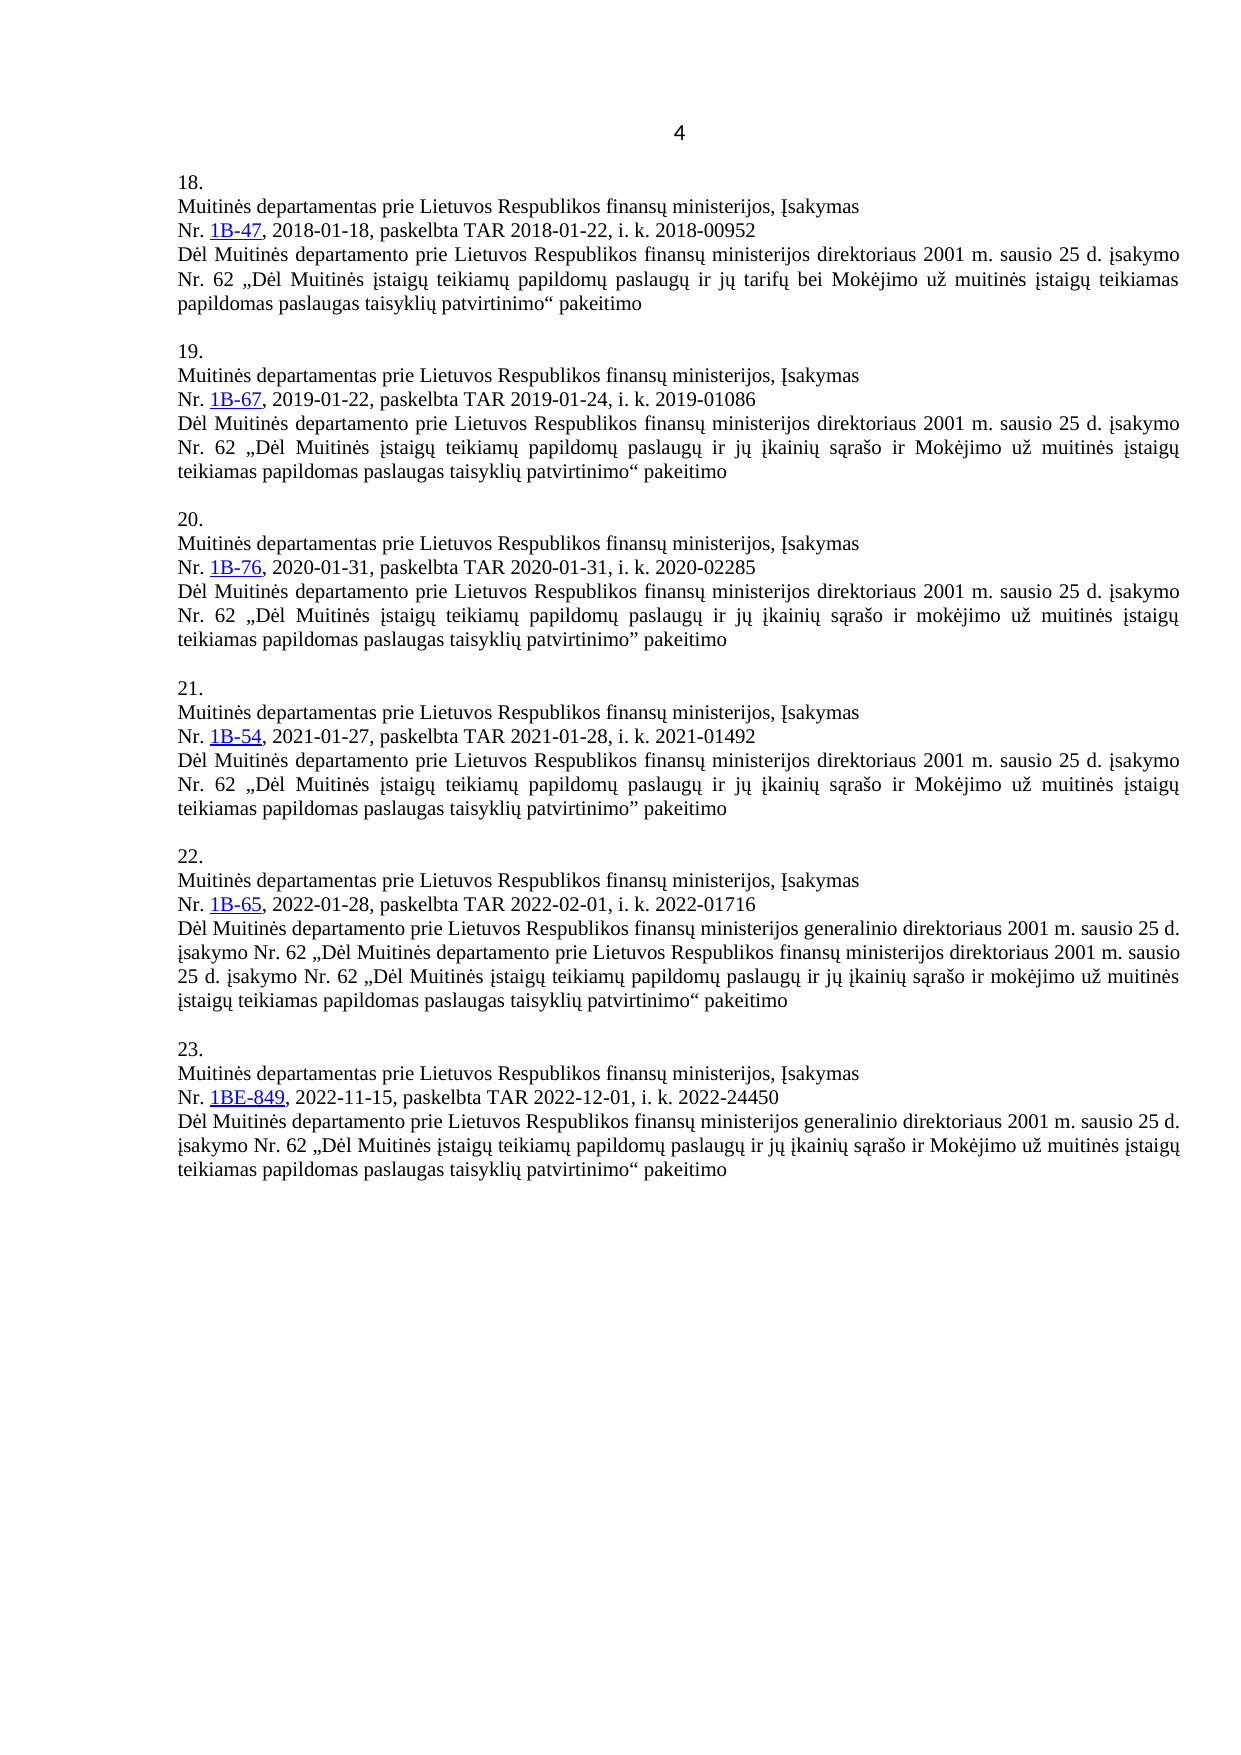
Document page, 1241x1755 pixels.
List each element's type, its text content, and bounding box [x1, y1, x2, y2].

text Nr. 1B-65, 2022-01-28, paskelbta TAR 2022-02-01, i. k. 2022-01716 [177, 892, 1181, 916]
text Dėl Muitinės departamento prie Lietuvos Respublikos finansų ministerijos direktoriaus 2001 m. sausio 25 d. įsakymo Nr. 62 „Dėl Muitinės įstaigų teikiamų papildomų paslaugų ir jų įkainių sąrašo ir Mokėjimo už muitinės įstaigų teikiamas papildomas paslaugas taisyklių patvirtinimo“ pakeitimo [177, 411, 1181, 483]
text 19. [177, 339, 1181, 363]
text Dėl Muitinės departamento prie Lietuvos Respublikos finansų ministerijos direktoriaus 2001 m. sausio 25 d. įsakymo Nr. 62 „Dėl Muitinės įstaigų teikiamų papildomų paslaugų ir jų įkainių sąrašo ir mokėjimo už muitinės įstaigų teikiamas papildomas paslaugas taisyklių patvirtinimo” pakeitimo [177, 579, 1181, 651]
text Muitinės departamentas prie Lietuvos Respublikos finansų ministerijos, Įsakymas [177, 363, 1181, 387]
text 18. [177, 170, 1181, 194]
text Nr. 1B-47, 2018-01-18, paskelbta TAR 2018-01-22, i. k. 2018-00952 [177, 218, 1181, 242]
text Muitinės departamentas prie Lietuvos Respublikos finansų ministerijos, Įsakymas [177, 194, 1181, 218]
text Muitinės departamentas prie Lietuvos Respublikos finansų ministerijos, Įsakymas [177, 699, 1181, 724]
text Nr. 1B-76, 2020-01-31, paskelbta TAR 2020-01-31, i. k. 2020-02285 [177, 555, 1181, 579]
text 20. [177, 507, 1181, 531]
text 22. [177, 844, 1181, 868]
text Muitinės departamentas prie Lietuvos Respublikos finansų ministerijos, Įsakymas [177, 868, 1181, 892]
text 23. [177, 1036, 1181, 1061]
text Nr. 1BE-849, 2022-11-15, paskelbta TAR 2022-12-01, i. k. 2022-24450 [177, 1084, 1181, 1109]
text Nr. 1B-67, 2019-01-22, paskelbta TAR 2019-01-24, i. k. 2019-01086 [177, 387, 1181, 411]
text Dėl Muitinės departamento prie Lietuvos Respublikos finansų ministerijos generalinio direktoriaus 2001 m. sausio 25 d. įsakymo Nr. 62 „Dėl Muitinės įstaigų teikiamų papildomų paslaugų ir jų įkainių sąrašo ir Mokėjimo už muitinės įstaigų teikiamas papildomas paslaugas taisyklių patvirtinimo“ pakeitimo [177, 1109, 1181, 1181]
text Muitinės departamentas prie Lietuvos Respublikos finansų ministerijos, Įsakymas [177, 531, 1181, 555]
text Dėl Muitinės departamento prie Lietuvos Respublikos finansų ministerijos direktoriaus 2001 m. sausio 25 d. įsakymo Nr. 62 „Dėl Muitinės įstaigų teikiamų papildomų paslaugų ir jų tarifų bei Mokėjimo už muitinės įstaigų teikiamas papildomas paslaugas taisyklių patvirtinimo“ pakeitimo [177, 242, 1181, 314]
text Dėl Muitinės departamento prie Lietuvos Respublikos finansų ministerijos generalinio direktoriaus 2001 m. sausio 25 d. įsakymo Nr. 62 „Dėl Muitinės departamento prie Lietuvos Respublikos finansų ministerijos direktoriaus 2001 m. sausio 25 d. įsakymo Nr. 62 „Dėl Muitinės įstaigų teikiamų papildomų paslaugų ir jų įkainių sąrašo ir mokėjimo už muitinės įstaigų teikiamas papildomas paslaugas taisyklių patvirtinimo“ pakeitimo [177, 916, 1181, 1012]
text 21. [177, 676, 1181, 699]
text Muitinės departamentas prie Lietuvos Respublikos finansų ministerijos, Įsakymas [177, 1061, 1181, 1084]
text Nr. 1B-54, 2021-01-27, paskelbta TAR 2021-01-28, i. k. 2021-01492 [177, 724, 1181, 748]
text Dėl Muitinės departamento prie Lietuvos Respublikos finansų ministerijos direktoriaus 2001 m. sausio 25 d. įsakymo Nr. 62 „Dėl Muitinės įstaigų teikiamų papildomų paslaugų ir jų įkainių sąrašo ir Mokėjimo už muitinės įstaigų teikiamas papildomas paslaugas taisyklių patvirtinimo” pakeitimo [177, 748, 1181, 820]
